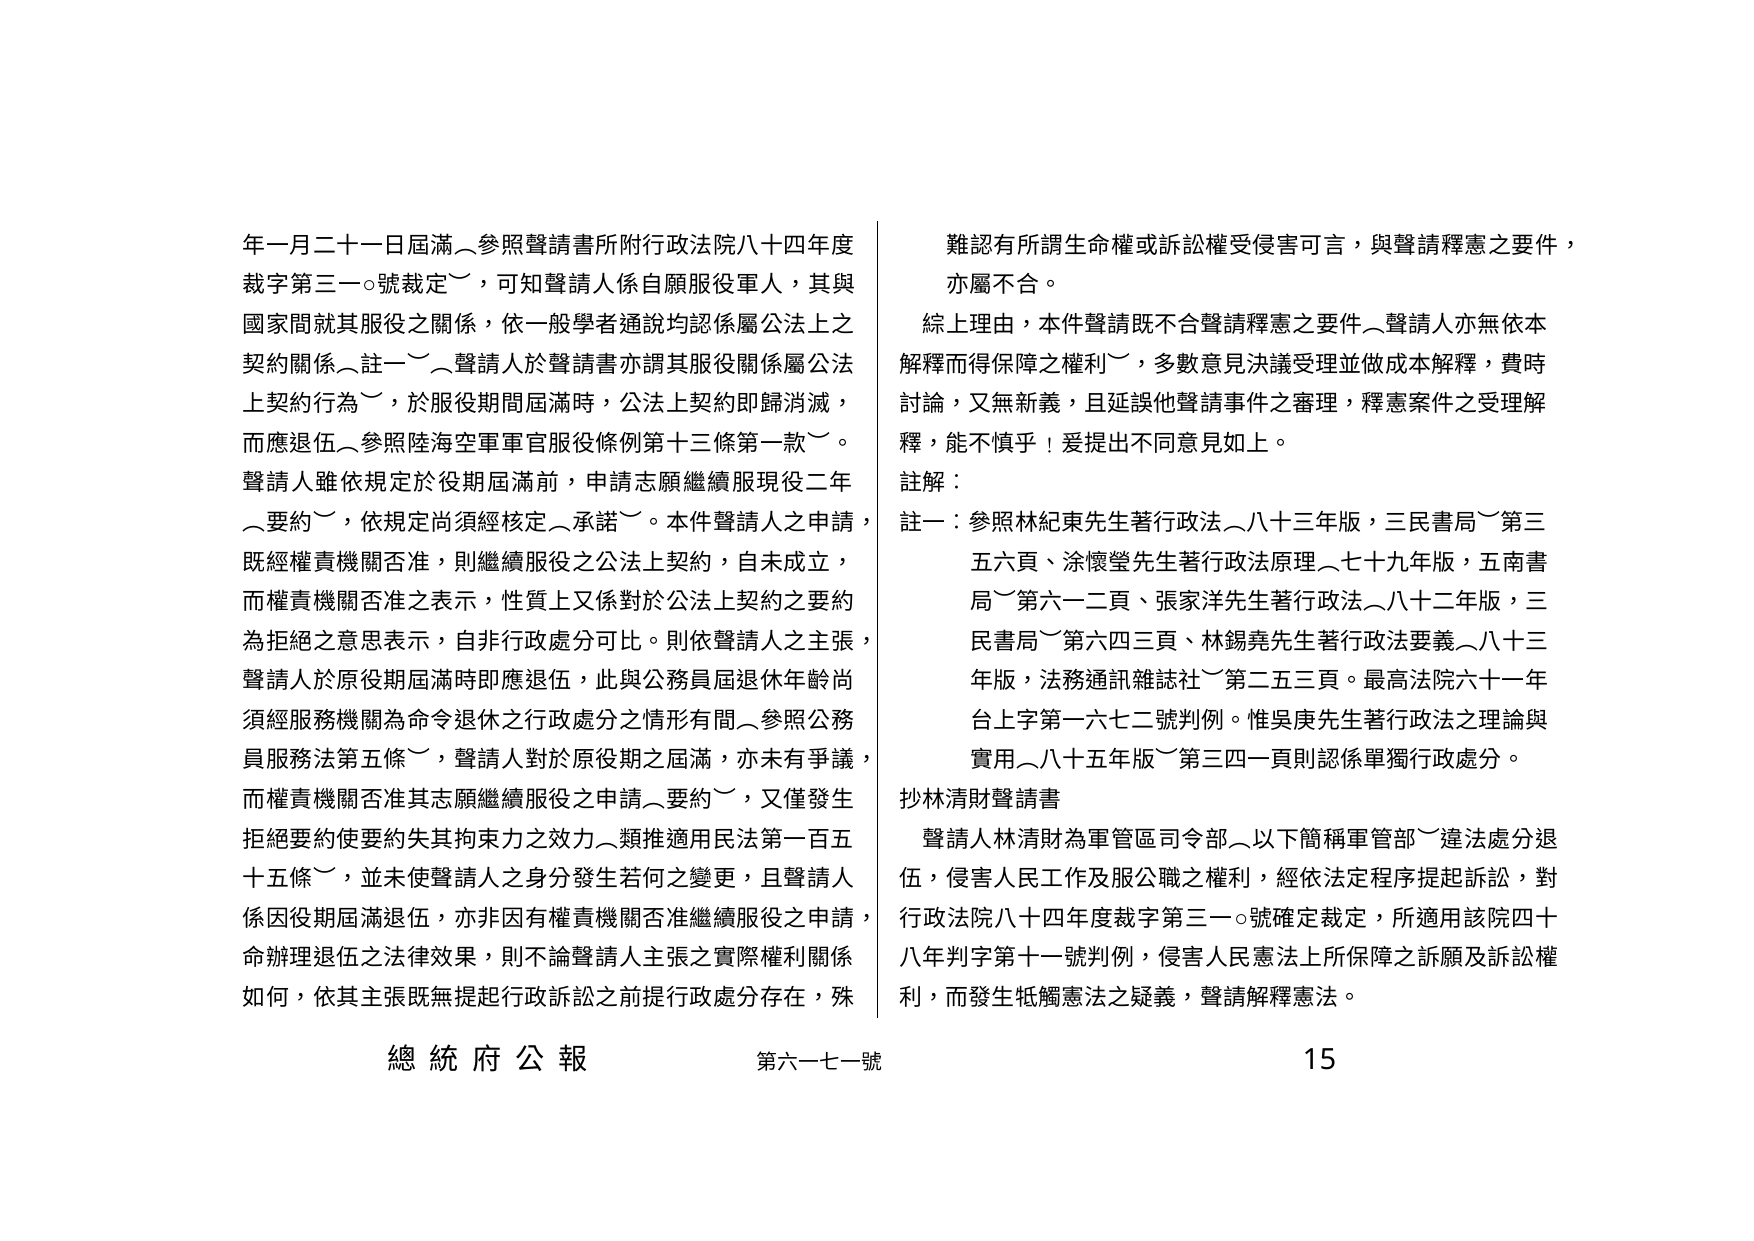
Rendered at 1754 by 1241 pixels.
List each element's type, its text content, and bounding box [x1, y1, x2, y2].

text 綜上理由，本件聲請既不合聲請釋憲之要件︵聲請人亦無依本解釋而得保障之權利︶，多數意見決議受理並做成本解釋，費時討論，又無新義，且延誤他聲請事件之審理，釋憲案件之受理解釋，能不慎乎﹗爰提出不同意見如上。 [899, 301, 1559, 459]
text 抄林清財聲請書 [899, 776, 1559, 815]
text 四、審理案件法第五條第一項第二款所定﹁憲法上所保障之權利遭受不法侵害﹂既屬人民聲請釋憲之要件，本院決定受理前，自非不得為形式上審查。查審理案件法第五條第一項第二款規定︰﹁人民、法人或政黨於其憲法所保障之權利，遭受不法侵害，經依法定程序提起訴訟，對於確定終局裁判所適用之法律或命令發生有牴觸憲法之疑義者﹂，是人民聲請釋憲時，自應表明其具體憲法上所保障之權利，遭受如何不法侵害。本院決定受理前亦應就其聲請書所表示受害之具體權利為形式上之審查，不能單以聲請人泛指其憲法上所保障之權利受侵害為由，即認其合於釋憲之聲請要件，否則豈非人民對於法院以訴不合法而予駁回或不受理之裁判，或如民事給付之訴訟事件受不利益判決之當事人，均得單以其因主張該裁判侵害其憲法所保障之訴訟權或財產權而得聲請釋憲，並應予受理？本件聲請人謂其原係軍人，於退伍前申請繼續服現役二年，遭軍管區司令部違法濫權不予准許，命令其退伍，使其喪失軍人身分，經提起行政爭訟，卻以﹁基於特別權力關係所生之事項﹂而不予以救濟等語，聲請書中雖泛指有形同生命權及訴訟權之受侵害云云，惟就其主張之事實形式上為審查，聲請人原係少校常備軍官，原役期應於民國八十二年一月二十一日屆滿︵參照聲請書所附行政法院八十四年度裁字第三一○號裁定︶，可知聲請人係自願服役軍人，其與國家間就其服役之關係，依一般學者通說均認係屬公法上之契約關係︵註一︶︵聲請人於聲請書亦謂其服役關係屬公法上契約行為︶，於服役期間屆滿時，公法上契約即歸消滅，而應退伍︵參照陸海空軍軍官服役條例第十三條第一款︶。聲請人雖依規定於役期屆滿前，申請志願繼續服現役二年︵要約︶，依規定尚須經核定︵承諾︶。本件聲請人之申請，既經權責機關否准，則繼續服役之公法上契約，自未成立，而權責機關否准之表示，性質上又係對於公法上契約之要約為拒絕之意思表示，自非行政處分可比。則依聲請人之主張，聲請人於原役期屆滿時即應退伍，此與公務員屆退休年齡尚須經服務機關為命令退休之行政處分之情形有間︵參照公務員服務法第五條︶，聲請人對於原役期之屆滿，亦未有爭議，而權責機關否准其志願繼續服役之申請︵要約︶，又僅發生拒絕要約使要約失其拘束力之效力︵類推適用民法第一百五十五條︶，並未使聲請人之身分發生若何之變更，且聲請人係因役期屆滿退伍，亦非因有權責機關否准繼續服役之申請，命辦理退伍之法律效果，則不論聲請人主張之實際權利關係如何，依其主張既無提起行政訴訟之前提行政處分存在，殊難認有所謂生命權或訴訟權受侵害可言，與聲請釋憲之要件，亦屬不合。 [195, 222, 855, 1013]
text 註一︰參照林紀東先生著行政法︵八十三年版，三民書局︶第三五六頁、涂懷瑩先生著行政法原理︵七十九年版，五南書局︶第六一二頁、張家洋先生著行政法︵八十二年版，三民書局︶第六四三頁、林錫堯先生著行政法要義︵八十三年版，法務通訊雜誌社︶第二五三頁。最高法院六十一年台上字第一六七二號判例。惟吳庚先生著行政法之理論與實用︵八十五年版︶第三四一頁則認係單獨行政處分。 [899, 499, 1559, 776]
text 註解︰ [899, 459, 1559, 499]
text 聲請人林清財為軍管區司令部︵以下簡稱軍管部︶違法處分退伍，侵害人民工作及服公職之權利，經依法定程序提起訴訟，對行政法院八十四年度裁字第三一○號確定裁定，所適用該院四十八年判字第十一號判例，侵害人民憲法上所保障之訴願及訴訟權利，而發生牴觸憲法之疑義，聲請解釋憲法。 [899, 815, 1559, 1013]
text 四、審理案件法第五條第一項第二款所定﹁憲法上所保障之權利遭受不法侵害﹂既屬人民聲請釋憲之要件，本院決定受理前，自非不得為形式上審查。查審理案件法第五條第一項第二款規定︰﹁人民、法人或政黨於其憲法所保障之權利，遭受不法侵害，經依法定程序提起訴訟，對於確定終局裁判所適用之法律或命令發生有牴觸憲法之疑義者﹂，是人民聲請釋憲時，自應表明其具體憲法上所保障之權利，遭受如何不法侵害。本院決定受理前亦應就其聲請書所表示受害之具體權利為形式上之審查，不能單以聲請人泛指其憲法上所保障之權利受侵害為由，即認其合於釋憲之聲請要件，否則豈非人民對於法院以訴不合法而予駁回或不受理之裁判，或如民事給付之訴訟事件受不利益判決之當事人，均得單以其因主張該裁判侵害其憲法所保障之訴訟權或財產權而得聲請釋憲，並應予受理？本件聲請人謂其原係軍人，於退伍前申請繼續服現役二年，遭軍管區司令部違法濫權不予准許，命令其退伍，使其喪失軍人身分，經提起行政爭訟，卻以﹁基於特別權力關係所生之事項﹂而不予以救濟等語，聲請書中雖泛指有形同生命權及訴訟權之受侵害云云，惟就其主張之事實形式上為審查，聲請人原係少校常備軍官，原役期應於民國八十二年一月二十一日屆滿︵參照聲請書所附行政法院八十四年度裁字第三一○號裁定︶，可知聲請人係自願服役軍人，其與國家間就其服役之關係，依一般學者通說均認係屬公法上之契約關係︵註一︶︵聲請人於聲請書亦謂其服役關係屬公法上契約行為︶，於服役期間屆滿時，公法上契約即歸消滅，而應退伍︵參照陸海空軍軍官服役條例第十三條第一款︶。聲請人雖依規定於役期屆滿前，申請志願繼續服現役二年︵要約︶，依規定尚須經核定︵承諾︶。本件聲請人之申請，既經權責機關否准，則繼續服役之公法上契約，自未成立，而權責機關否准之表示，性質上又係對於公法上契約之要約為拒絕之意思表示，自非行政處分可比。則依聲請人之主張，聲請人於原役期屆滿時即應退伍，此與公務員屆退休年齡尚須經服務機關為命令退休之行政處分之情形有間︵參照公務員服務法第五條︶，聲請人對於原役期之屆滿，亦未有爭議，而權責機關否准其志願繼續服役之申請︵要約︶，又僅發生拒絕要約使要約失其拘束力之效力︵類推適用民法第一百五十五條︶，並未使聲請人之身分發生若何之變更，且聲請人係因役期屆滿退伍，亦非因有權責機關否准繼續服役之申請，命辦理退伍之法律效果，則不論聲請人主張之實際權利關係如何，依其主張既無提起行政訴訟之前提行政處分存在，殊難認有所謂生命權或訴訟權受侵害可言，與聲請釋憲之要件，亦屬不合。 [899, 222, 1559, 301]
